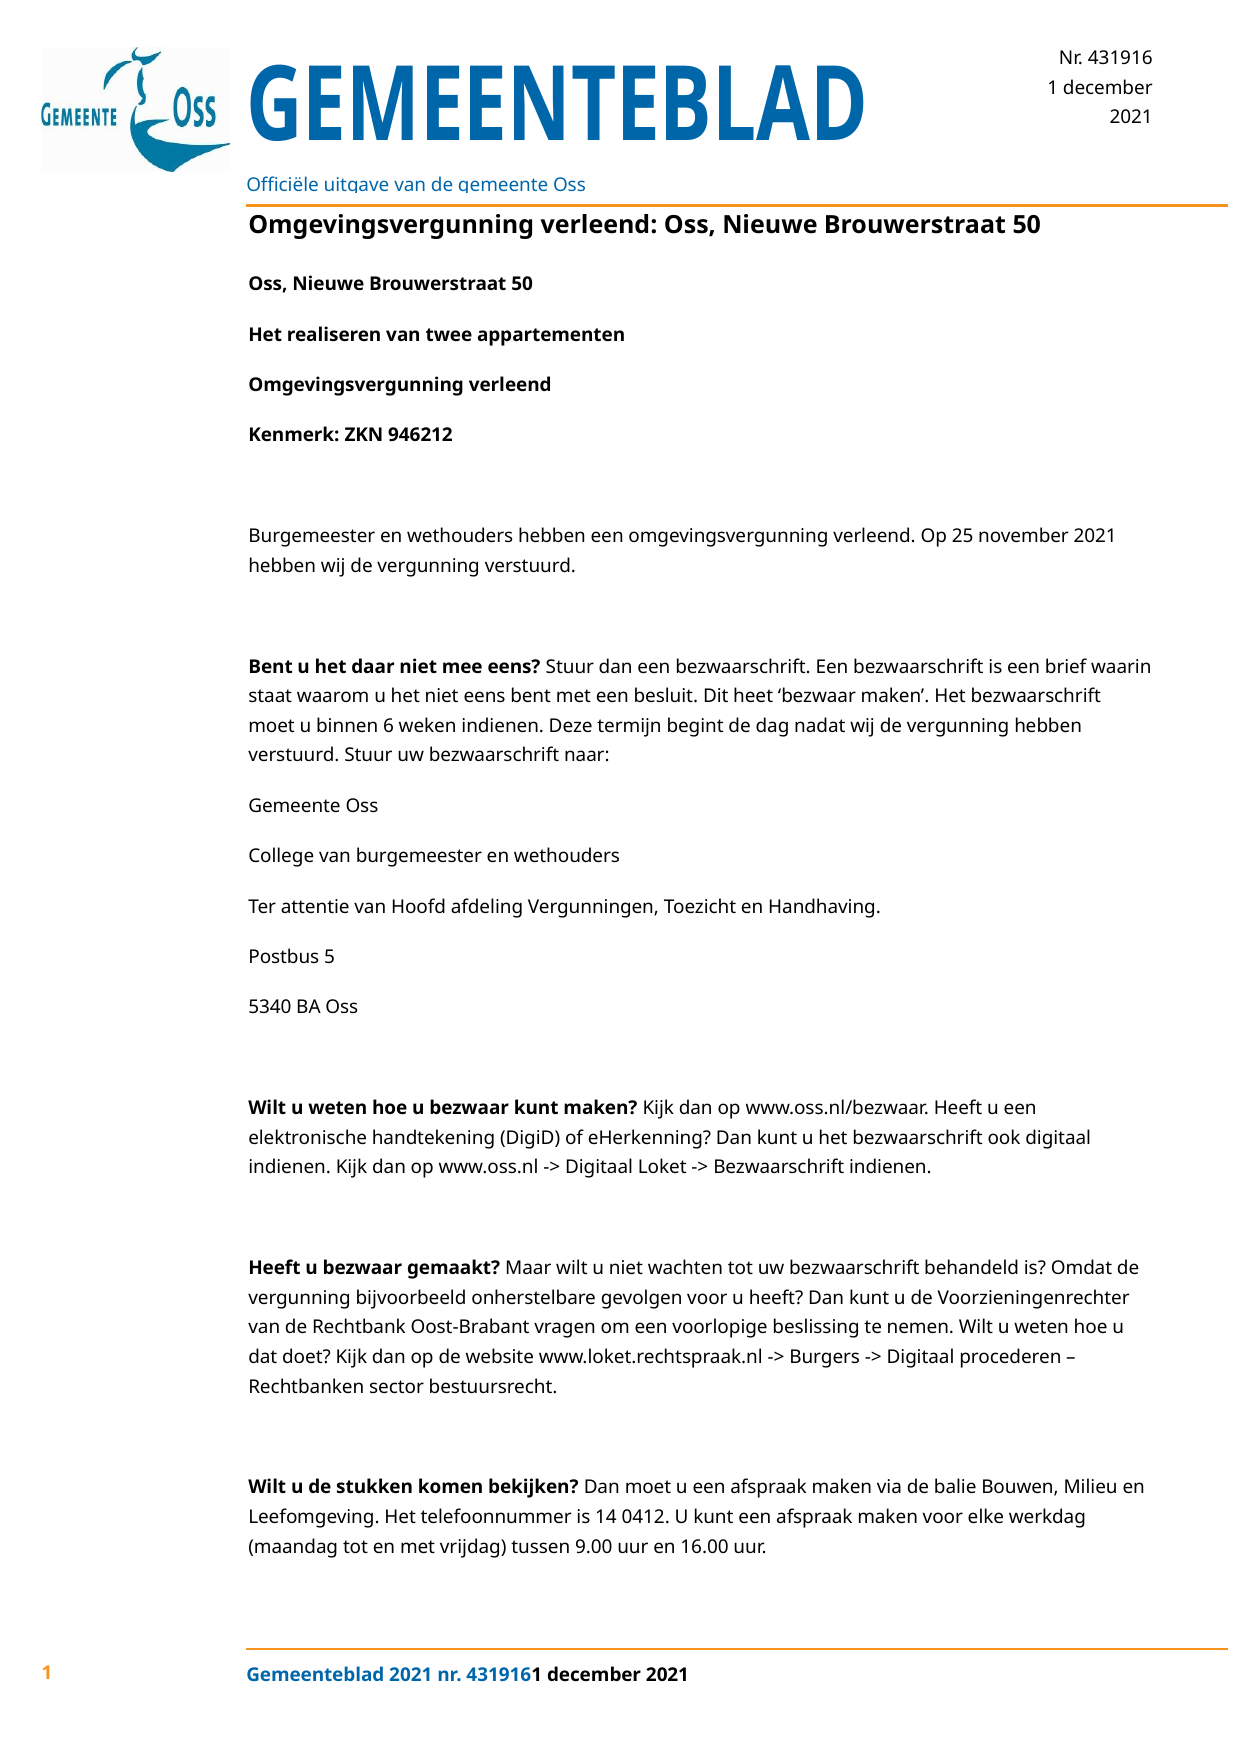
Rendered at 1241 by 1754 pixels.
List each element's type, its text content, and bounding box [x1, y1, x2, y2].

text Bent u het daar niet mee eens? Stuur dan een bezwaarschrift. Een bezwaarschrift is een brief waarin staat waarom u het niet eens bent met een besluit. Dit heet ‘bezwaar maken’. Het bezwaarschrift moet u binnen 6 weken indienen. Deze termijn begint de dag nadat wij de vergunning hebben verstuurd. Stuur uw bezwaarschrift naar: [248, 653, 1152, 767]
text Wilt u de stukken komen bekijken? Dan moet u een afspraak maken via de balie Bouwen, Milieu en Leefomgeving. Het telefoonnummer is 14 0412. U kunt een afspraak maken voor elke werkdag (maandag tot en met vrijdag) tussen 9.00 uur en 16.00 uur. [248, 1474, 1152, 1558]
text Omgevingsvergunning verleend [248, 371, 1152, 397]
text Het realiseren van twee appartementen [248, 321, 1152, 346]
text Oss, Nieuwe Brouwerstraat 50 [248, 270, 1152, 296]
text College van burgemeester en wethouders [248, 842, 1152, 868]
text 5340 BA Oss [248, 994, 1152, 1019]
text Wilt u weten hoe u bezwaar kunt maken? Kijk dan op www.oss.nl/bezwaar. Heeft u een elektronische handtekening (DigiD) of eHerkenning? Dan kunt u het bezwaarschrift ook digitaal indienen. Kijk dan op www.oss.nl -> Digitaal Loket -> Bezwaarschrift indienen. [248, 1094, 1152, 1179]
text Ter attentie van Hoofd afdeling Vergunningen, Toezicht en Handhaving. [248, 893, 1152, 918]
text Gemeente Oss [248, 792, 1152, 818]
text Burgemeester en wethouders hebben een omgevingsvergunning verleend. Op 25 november 2021 hebben wij de vergunning verstuurd. [248, 522, 1152, 578]
text Postbus 5 [248, 943, 1152, 969]
text Omgevingsvergunning verleend: Oss, Nieuwe Brouwerstraat 50 [248, 207, 1152, 241]
text Kenmerk: ZKN 946212 [248, 422, 1152, 447]
picture [41, 47, 231, 172]
text Heeft u bezwaar gemaakt? Maar wilt u niet wachten tot uw bezwaarschrift behandeld is? Omdat de vergunning bijvoorbeeld onherstelbare gevolgen voor u heeft? Dan kunt u de Voorzieningenrechter van de Rechtbank Oost-Brabant vragen om een voorlopige beslissing te nemen. Wilt u weten hoe u dat doet? Kijk dan op de website www.loket.rechtspraak.nl -> Burgers -> Digitaal procederen – Rechtbanken sector bestuursrecht. [248, 1254, 1152, 1398]
